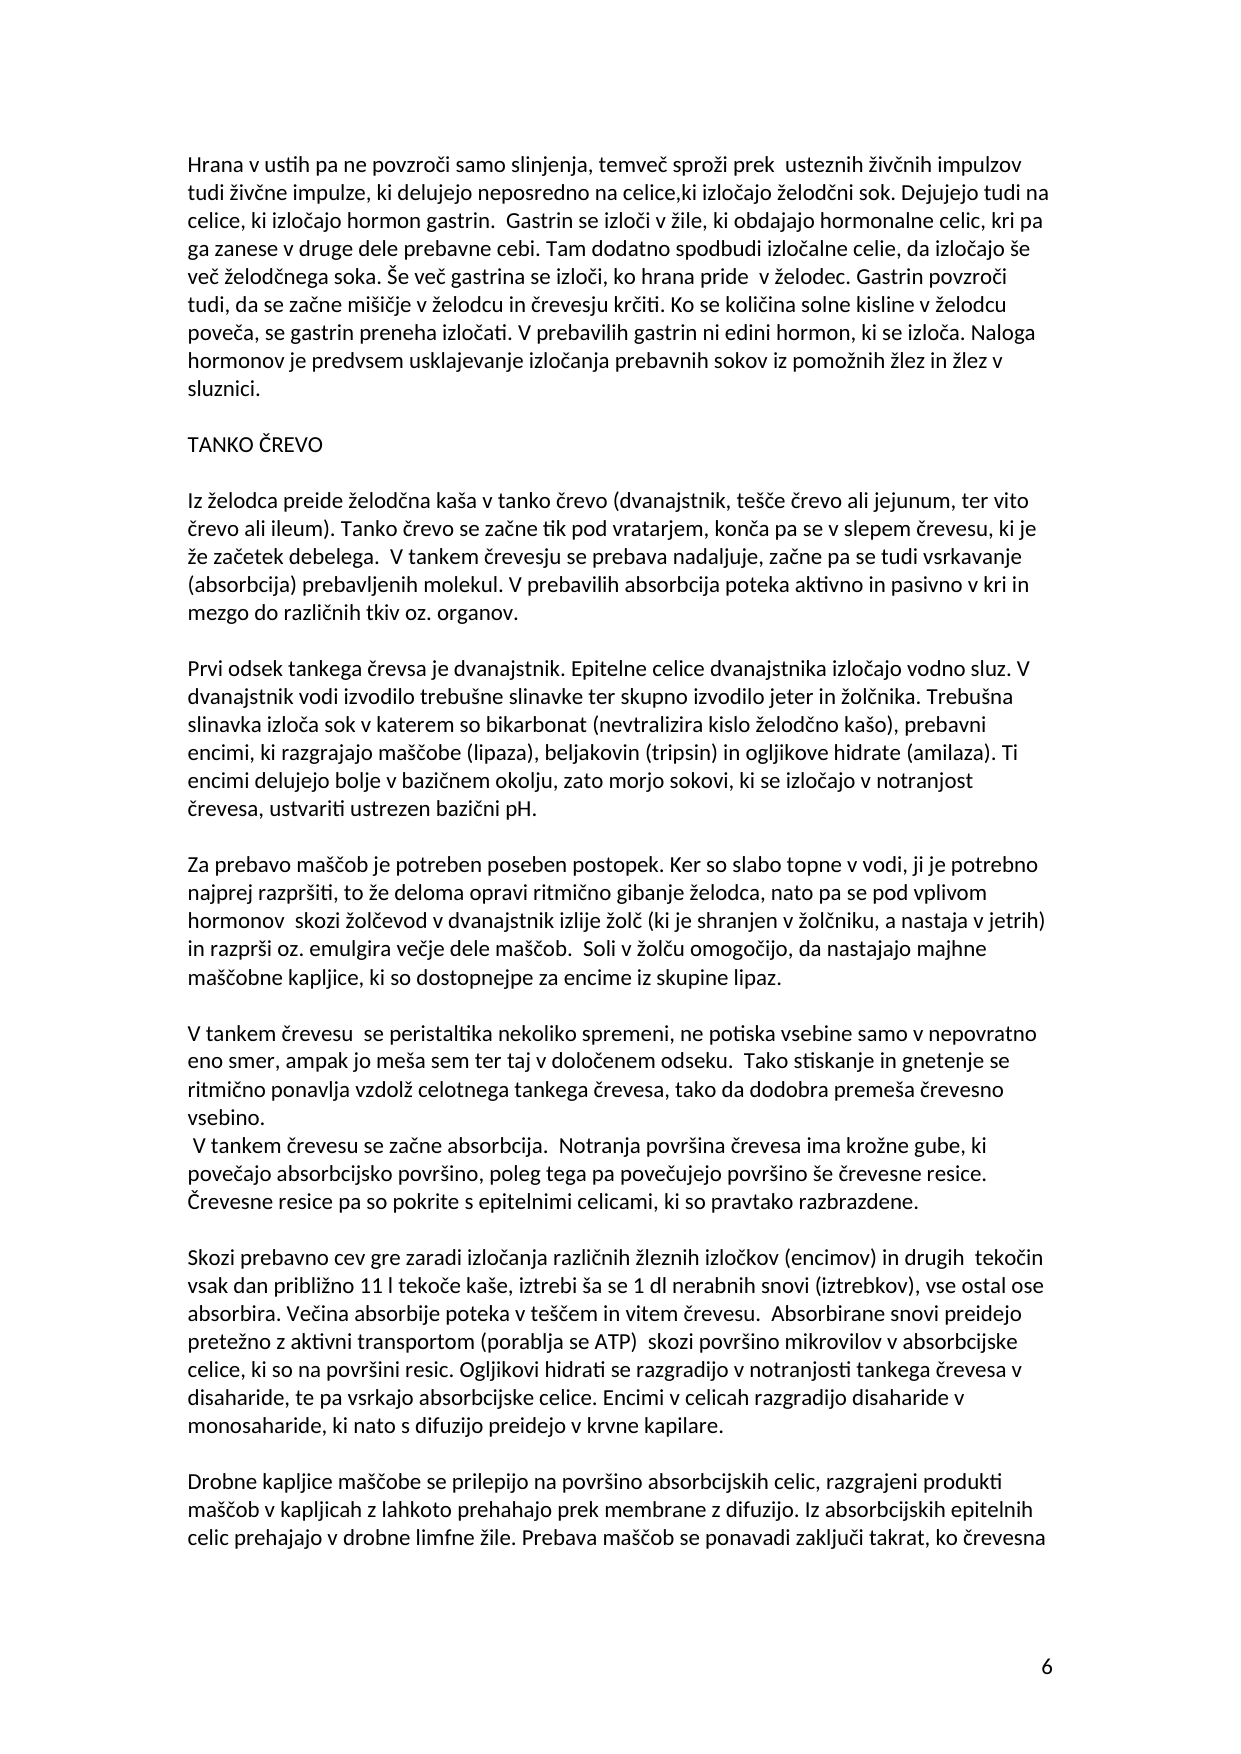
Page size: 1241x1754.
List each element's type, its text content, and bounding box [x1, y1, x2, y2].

text TANKO ČREVO [187, 430, 1053, 458]
text V tankem črevesu se peristaltika nekoliko spremeni, ne potiska vsebine samo v nepovratno eno smer, ampak jo meša sem ter taj v določenem odseku. Tako stiskanje in gnetenje se ritmično ponavlja vzdolž celotnega tankega črevesa, tako da dodobra premeša črevesno vsebino. [187, 1019, 1053, 1131]
text V tankem črevesu se začne absorbcija. Notranja površina črevesa ima krožne gube, ki povečajo absorbcijsko površino, poleg tega pa povečujejo površino še črevesne resice. Črevesne resice pa so pokrite s epitelnimi celicami, ki so pravtako razbrazdene. [187, 1131, 1053, 1215]
text Za prebavo maščob je potreben poseben postopek. Ker so slabo topne v vodi, ji je potrebno najprej razpršiti, to že deloma opravi ritmično gibanje želodca, nato pa se pod vplivom hormonov skozi žolčevod v dvanajstnik izlije žolč (ki je shranjen v žolčniku, a nastaja v jetrih) in razprši oz. emulgira večje dele maščob. Soli v žolču omogočijo, da nastajajo majhne maščobne kapljice, ki so dostopnejpe za encime iz skupine lipaz. [187, 851, 1053, 991]
text Drobne kapljice maščobe se prilepijo na površino absorbcijskih celic, razgrajeni produkti maščob v kapljicah z lahkoto prehahajo prek membrane z difuzijo. Iz absorbcijskih epitelnih celic prehajajo v drobne limfne žile. Prebava maščob se ponavadi zaključi takrat, ko črevesna [187, 1467, 1053, 1551]
text Hrana v ustih pa ne povzroči samo slinjenja, temveč sproži prek usteznih živčnih impulzov tudi živčne impulze, ki delujejo neposredno na celice,ki izločajo želodčni sok. Dejujejo tudi na celice, ki izločajo hormon gastrin. Gastrin se izloči v žile, ki obdajajo hormonalne celic, kri pa ga zanese v druge dele prebavne cebi. Tam dodatno spodbudi izločalne celie, da izločajo še več želodčnega soka. Še več gastrina se izloči, ko hrana pride v želodec. Gastrin povzroči tudi, da se začne mišičje v želodcu in črevesju krčiti. Ko se količina solne kisline v želodcu poveča, se gastrin preneha izločati. V prebavilih gastrin ni edini hormon, ki se izloča. Naloga hormonov je predvsem usklajevanje izločanja prebavnih sokov iz pomožnih žlez in žlez v sluznici. [187, 150, 1053, 402]
text Skozi prebavno cev gre zaradi izločanja različnih žleznih izločkov (encimov) in drugih tekočin vsak dan približno 11 l tekoče kaše, iztrebi ša se 1 dl nerabnih snovi (iztrebkov), vse ostal ose absorbira. Večina absorbije poteka v teščem in vitem črevesu. Absorbirane snovi preidejo pretežno z aktivni transportom (porablja se ATP) skozi površino mikrovilov v absorbcijske celice, ki so na površini resic. Ogljikovi hidrati se razgradijo v notranjosti tankega črevesa v disaharide, te pa vsrkajo absorbcijske celice. Encimi v celicah razgradijo disaharide v monosaharide, ki nato s difuzijo preidejo v krvne kapilare. [187, 1243, 1053, 1439]
text Iz želodca preide želodčna kaša v tanko črevo (dvanajstnik, tešče črevo ali jejunum, ter vito črevo ali ileum). Tanko črevo se začne tik pod vratarjem, konča pa se v slepem črevesu, ki je že začetek debelega. V tankem črevesju se prebava nadaljuje, začne pa se tudi vsrkavanje (absorbcija) prebavljenih molekul. V prebavilih absorbcija poteka aktivno in pasivno v kri in mezgo do različnih tkiv oz. organov. [187, 486, 1053, 626]
text Prvi odsek tankega črevsa je dvanajstnik. Epitelne celice dvanajstnika izločajo vodno sluz. V dvanajstnik vodi izvodilo trebušne slinavke ter skupno izvodilo jeter in žolčnika. Trebušna slinavka izloča sok v katerem so bikarbonat (nevtralizira kislo želodčno kašo), prebavni encimi, ki razgrajajo maščobe (lipaza), beljakovin (tripsin) in ogljikove hidrate (amilaza). Ti encimi delujejo bolje v bazičnem okolju, zato morjo sokovi, ki se izločajo v notranjost črevesa, ustvariti ustrezen bazični pH. [187, 654, 1053, 822]
